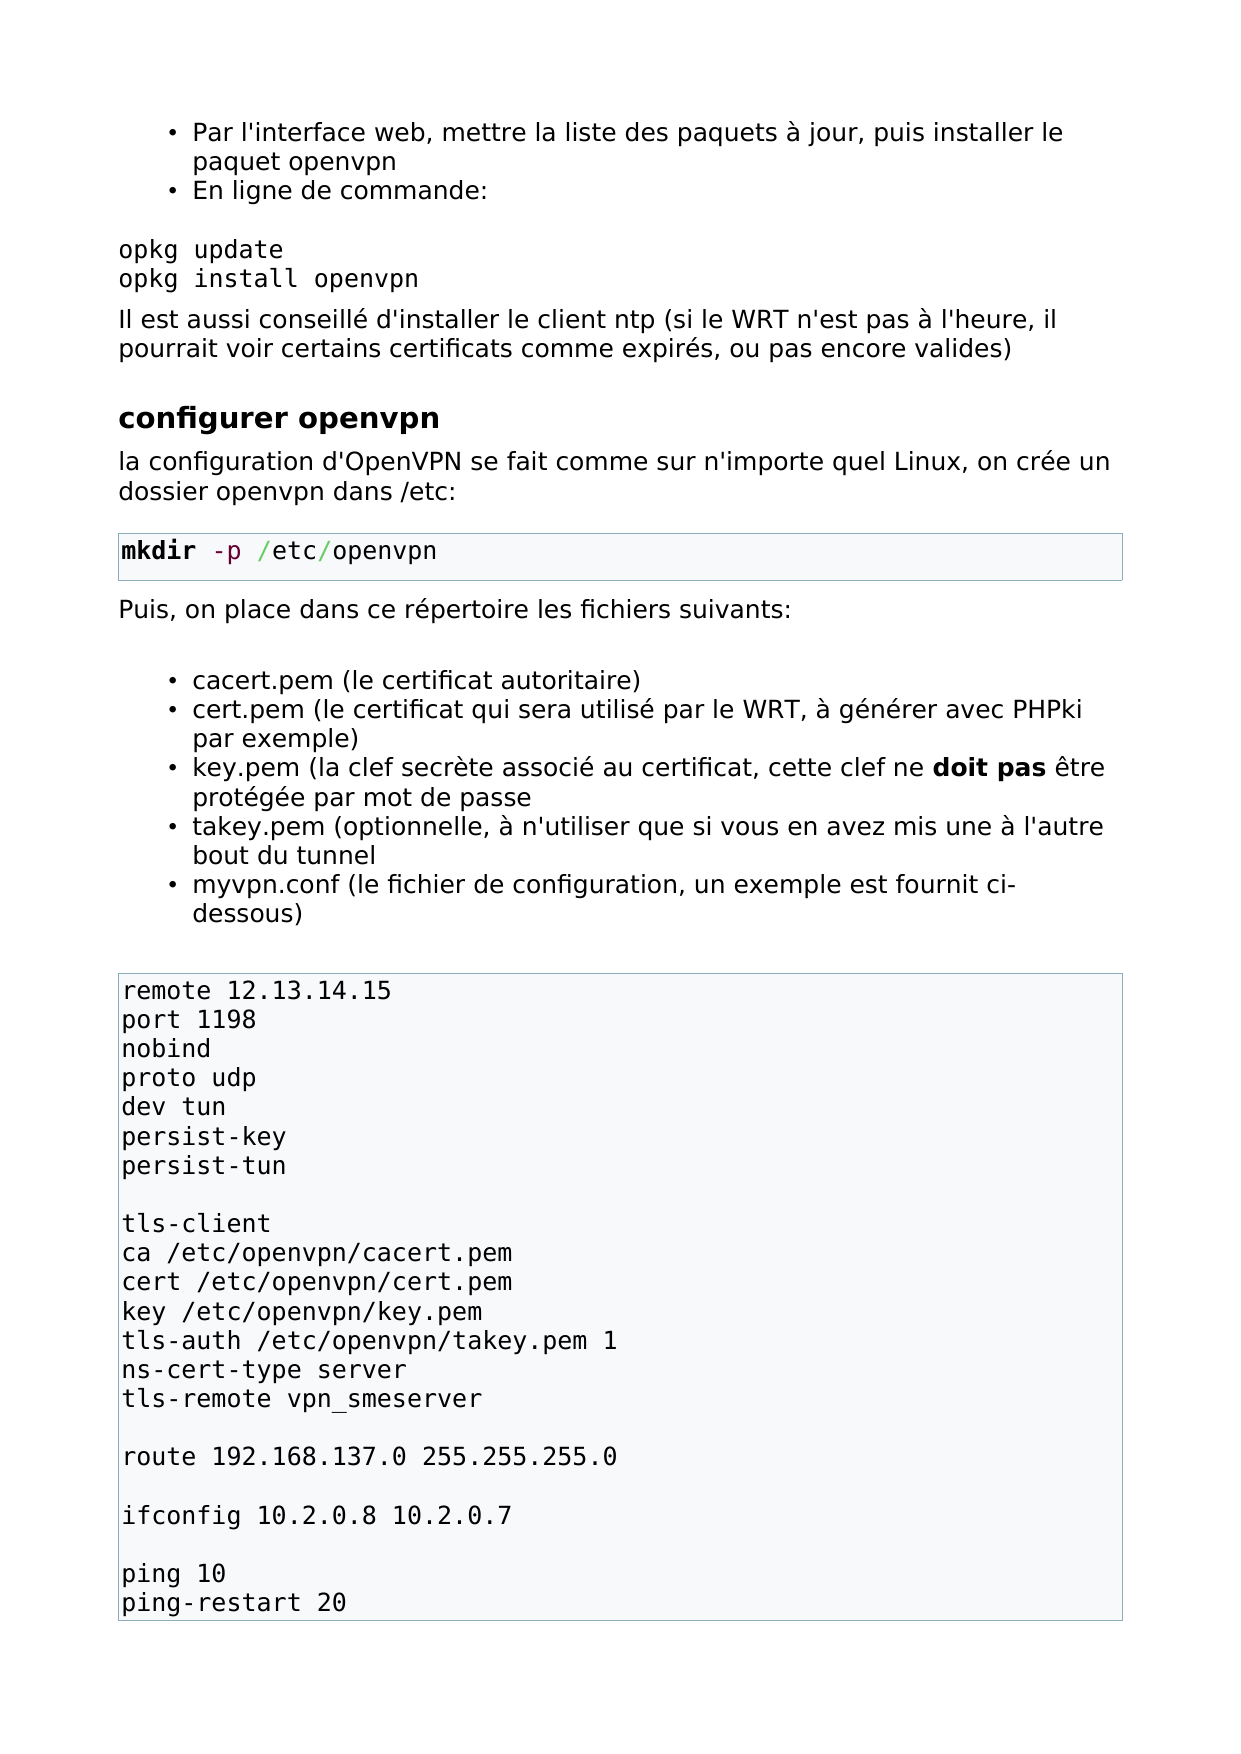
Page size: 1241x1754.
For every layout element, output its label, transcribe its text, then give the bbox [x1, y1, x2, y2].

table_header remote 12.13.14.15 port 1198 nobind proto udp dev tun persist-key persist-tun tls-client ca /etc/openvpn/cacert.pem cert /etc/openvpn/cert.pem key /etc/openvpn/key.pem tls-auth /etc/openvpn/takey.pem 1 ns-cert-type server tls-remote vpn_smeserver route 192.168.137.0 255.255.255.0 ifconfig 10.2.0.8 10.2.0.7 ping 10 ping-restart 20 [119, 974, 1122, 1620]
list key.pem (la clef secrète associé au certificat, cette clef ne doit pas être protégée par mot de passe [177, 753, 1122, 812]
text Puis, on place dans ce répertoire les fichiers suivants: [118, 595, 1122, 624]
text la configuration d'OpenVPN se fait comme sur n'importe quel Linux, on crée un dossier openvpn dans /etc: [118, 447, 1122, 506]
list takey.pem (optionnelle, à n'utiliser que si vous en avez mis une à l'autre bout du tunnel [177, 812, 1122, 870]
list Par l'interface web, mettre la liste des paquets à jour, puis installer le paquet openvpn [177, 118, 1122, 176]
text Il est aussi conseillé d'installer le client ntp (si le WRT n'est pas à l'heure, il pourrait voir certains certificats comme expirés, ou pas encore valides) [118, 305, 1122, 363]
list cert.pem (le certificat qui sera utilisé par le WRT, à générer avec PHPki par exemple) [177, 695, 1122, 753]
text opkg update opkg install openvpn [118, 235, 1122, 293]
subtitle configurer openvpn [118, 401, 1122, 435]
list myvpn.conf (le fichier de configuration, un exemple est fournit ci-dessous) [177, 870, 1122, 928]
list cacert.pem (le certificat autoritaire) [177, 666, 1122, 695]
list En ligne de commande: [177, 176, 1122, 206]
table_header mkdir -p /etc/openvpn [119, 534, 1122, 580]
